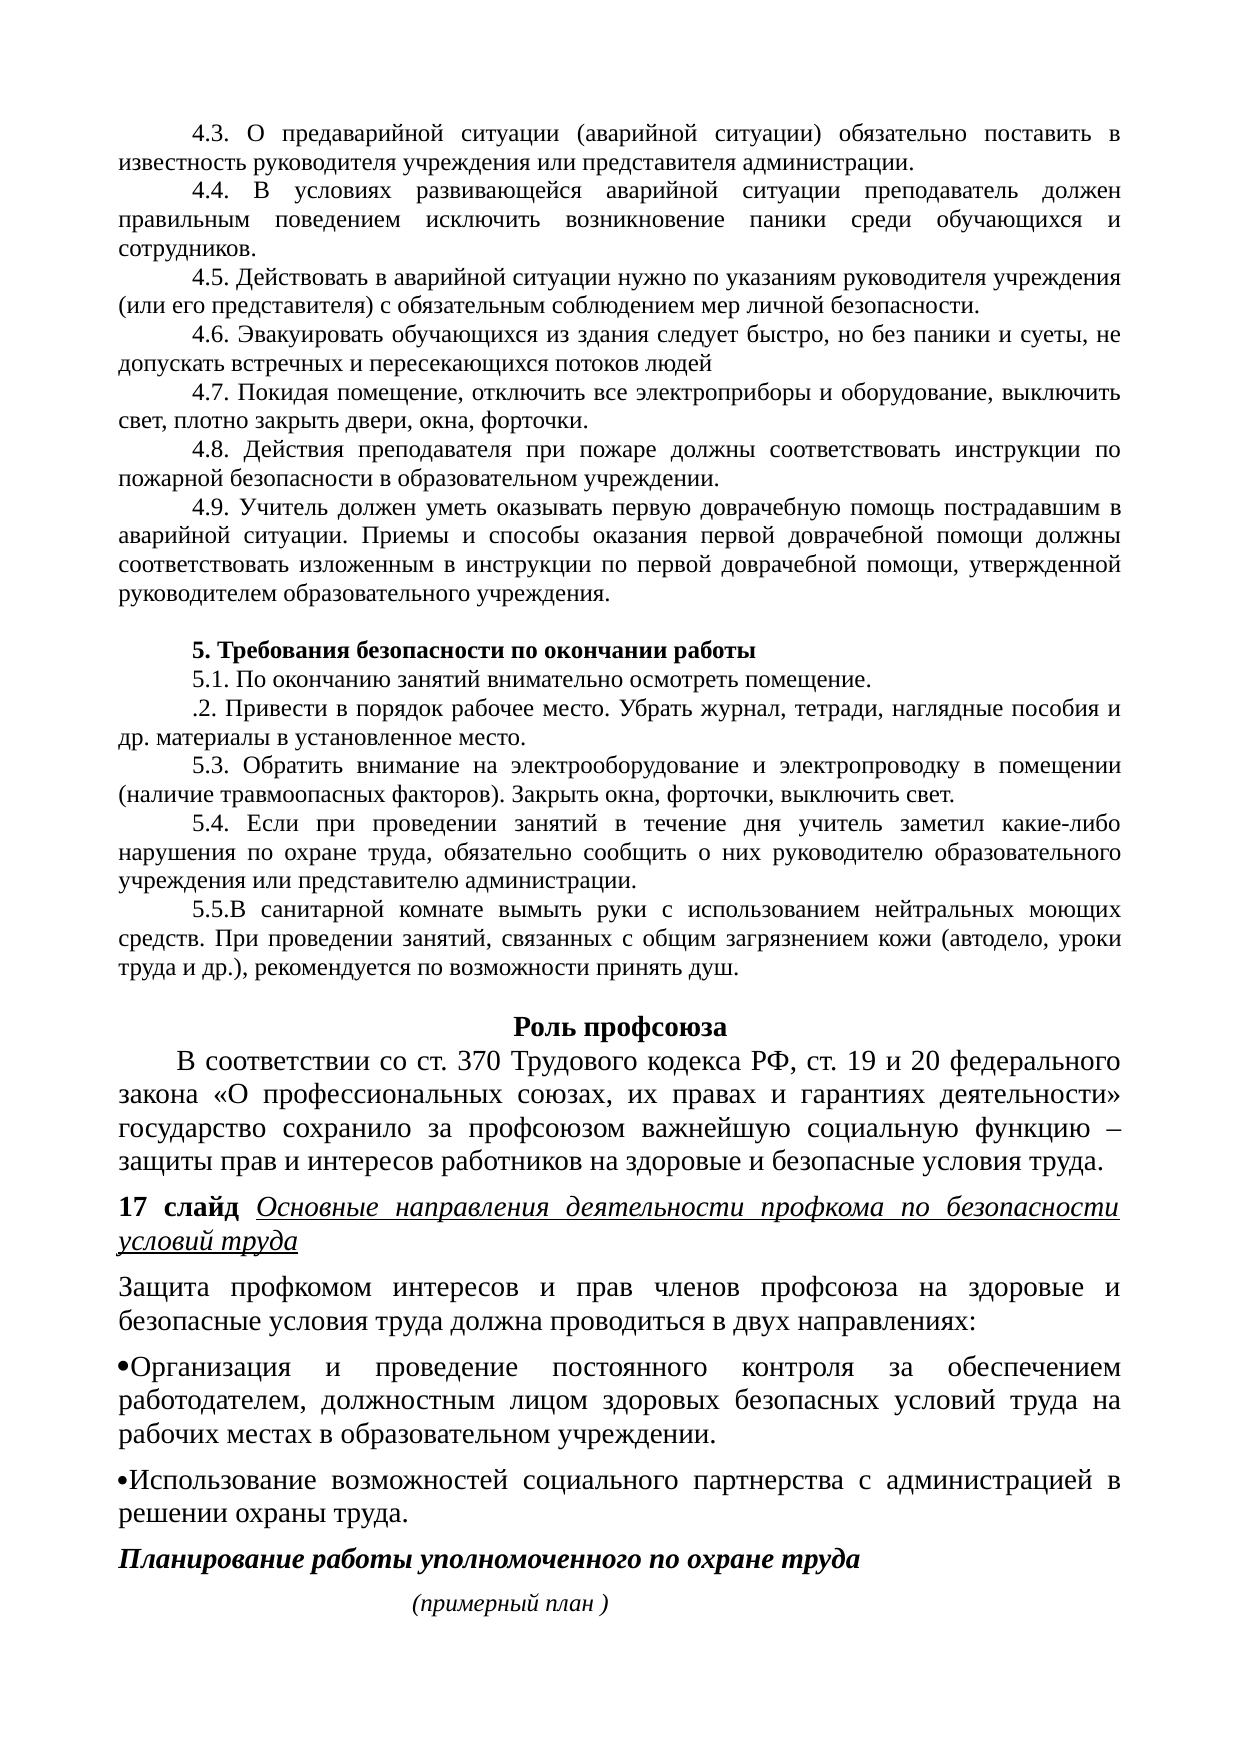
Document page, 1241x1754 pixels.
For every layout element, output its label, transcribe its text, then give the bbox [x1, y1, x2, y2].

list Использование возможностей социального партнерства с администрацией в решении охраны труда. [118, 1462, 1122, 1529]
text 4.3. О предаварийной ситуации (аварийной ситуации) обязательно поставить в известность руководителя учреждения или представителя администрации. [118, 118, 1122, 176]
text (примерный план ) [118, 1588, 1122, 1616]
text 17 слайд Основные направления деятельности профкома по безопасности условий труда [118, 1189, 1122, 1257]
list В санитарной комнате вымыть руки с использованием нейтральных моющих средств. При проведении занятий, связанных с общим загрязнением кожи (автодело, уроки труда и др.), рекомендуется по возможности принять душ. [118, 894, 1122, 981]
text 4.9. Учитель должен уметь оказывать первую доврачебную помощь пострадавшим в аварийной ситуации. Приемы и способы оказания первой доврачебной помощи должны соответствовать изложенным в инструкции по первой доврачебной помощи, утвержденной руководителем образовательного учреждения. [118, 492, 1122, 607]
text 4.4. В условиях развивающейся аварийной ситуации преподаватель должен правильным поведением исключить возникновение паники среди обучающихся и сотрудников. [118, 176, 1122, 262]
text .2. Привести в порядок рабочее место. Убрать журнал, тетради, наглядные пособия и др. материалы в установленное место. [118, 693, 1122, 751]
list Организация и проведение постоянного контроля за обеспечением работодателем, должностным лицом здоровых безопасных условий труда на рабочих местах в образовательном учреждении. [118, 1349, 1122, 1449]
text Роль профсоюза [118, 1009, 1122, 1043]
text 4.5. Действовать в аварийной ситуации нужно по указаниям руководителя учреждения (или его представителя) с обязательным соблюдением мер личной безопасности. [118, 262, 1122, 319]
text В соответствии со ст. 370 Трудового кодекса РФ, ст. 19 и 20 федерального закона «О профессиональных союзах, их правах и гарантиях деятельности» государство сохранило за профсоюзом важнейшую социальную функцию – защиты прав и интересов работников на здоровые и безопасные условия труда. [118, 1043, 1122, 1177]
text 5.1. По окончанию занятий внимательно осмотреть помещение. [118, 664, 1122, 693]
text 5.3. Обратить внимание на электрооборудование и электропроводку в помещении (наличие травмоопасных факторов). Закрыть окна, форточки, выключить свет. [118, 751, 1122, 808]
text 5.4. Если при проведении занятий в течение дня учитель заметил какие-либо нарушения по охране труда, обязательно сообщить о них руководителю образовательного учреждения или представителю администрации. [118, 808, 1122, 894]
text 4.7. Покидая помещение, отключить все электроприборы и оборудование, выключить свет, плотно закрыть двери, окна, форточки. [118, 377, 1122, 434]
text Защита профкомом интересов и прав членов профсоюза на здоровые и безопасные условия труда должна проводиться в двух направлениях: [118, 1269, 1122, 1336]
text 4.8. Действия преподавателя при пожаре должны соответствовать инструкции по пожарной безопасности в образовательном учреждении. [118, 434, 1122, 492]
text Планирование работы уполномоченного по охране труда [118, 1542, 1122, 1575]
text 5. Требования безопасности по окончании работы [118, 636, 1122, 664]
text 4.6. Эвакуировать обучающихся из здания следует быстро, но без паники и суеты, не допускать встречных и пересекающихся потоков людей [118, 319, 1122, 377]
